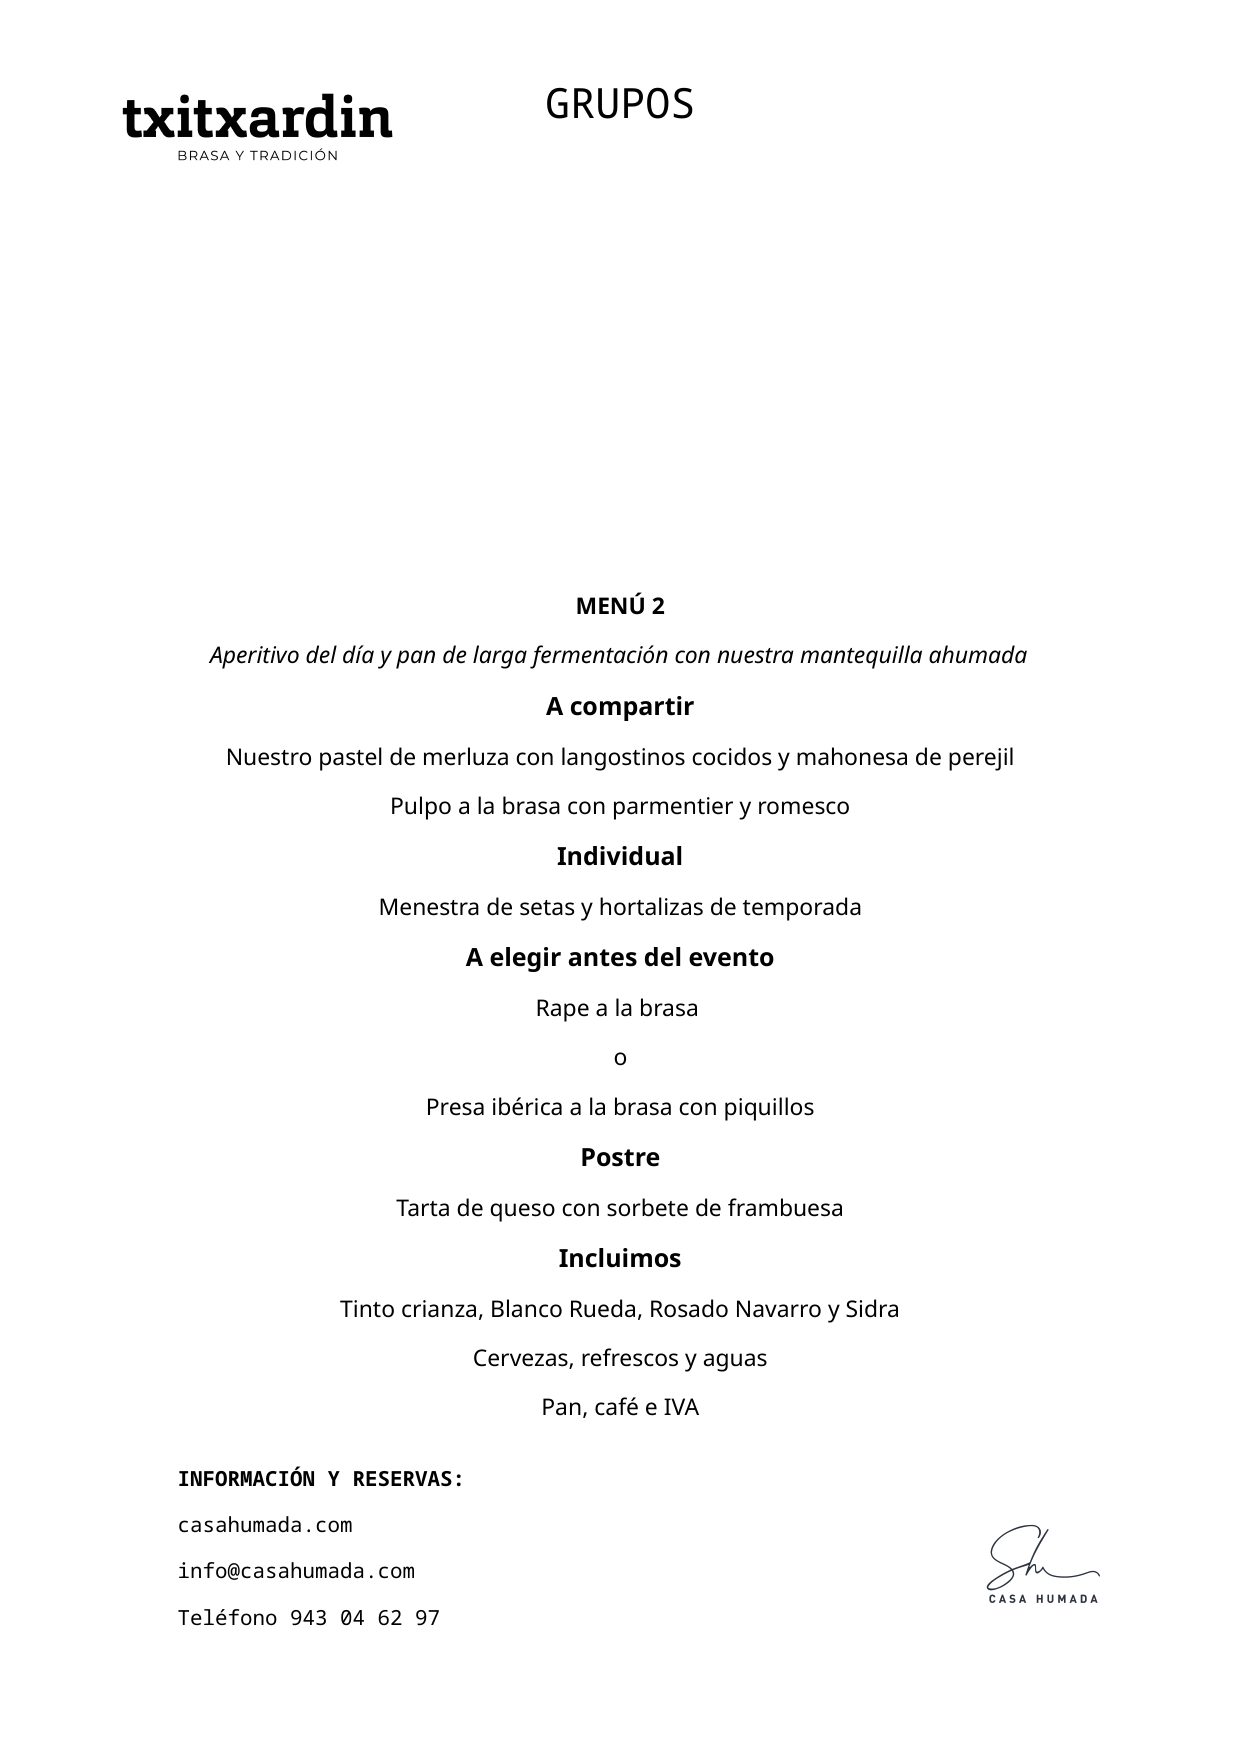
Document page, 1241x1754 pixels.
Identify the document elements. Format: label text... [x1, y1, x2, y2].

text Menestra de setas y hortalizas de temporada [177, 891, 1063, 922]
text Cervezas, refrescos y aguas [177, 1342, 1063, 1373]
text Pan, café e IVA [177, 1391, 1063, 1423]
text A elegir antes del evento [177, 940, 1063, 974]
text o [177, 1041, 1063, 1073]
text Presa ibérica a la brasa con piquillos [177, 1091, 1063, 1122]
text Rape a la brasa [177, 992, 1063, 1023]
text Tarta de queso con sorbete de frambuesa [177, 1192, 1063, 1223]
text Nuestro pastel de merluza con langostinos cocidos y mahonesa de perejil [177, 741, 1063, 772]
text Pulpo a la brasa con parmentier y romesco [177, 790, 1063, 821]
text Tinto crianza, Blanco Rueda, Rosado Navarro y Sidra [177, 1293, 1063, 1324]
text Individual [177, 839, 1063, 873]
text MENÚ 2 [177, 590, 1063, 621]
text A compartir [177, 688, 1063, 722]
text Aperitivo del día y pan de larga fermentación con nuestra mantequilla ahumada [177, 639, 1063, 671]
text Postre [177, 1140, 1063, 1174]
text Incluimos [177, 1241, 1063, 1275]
